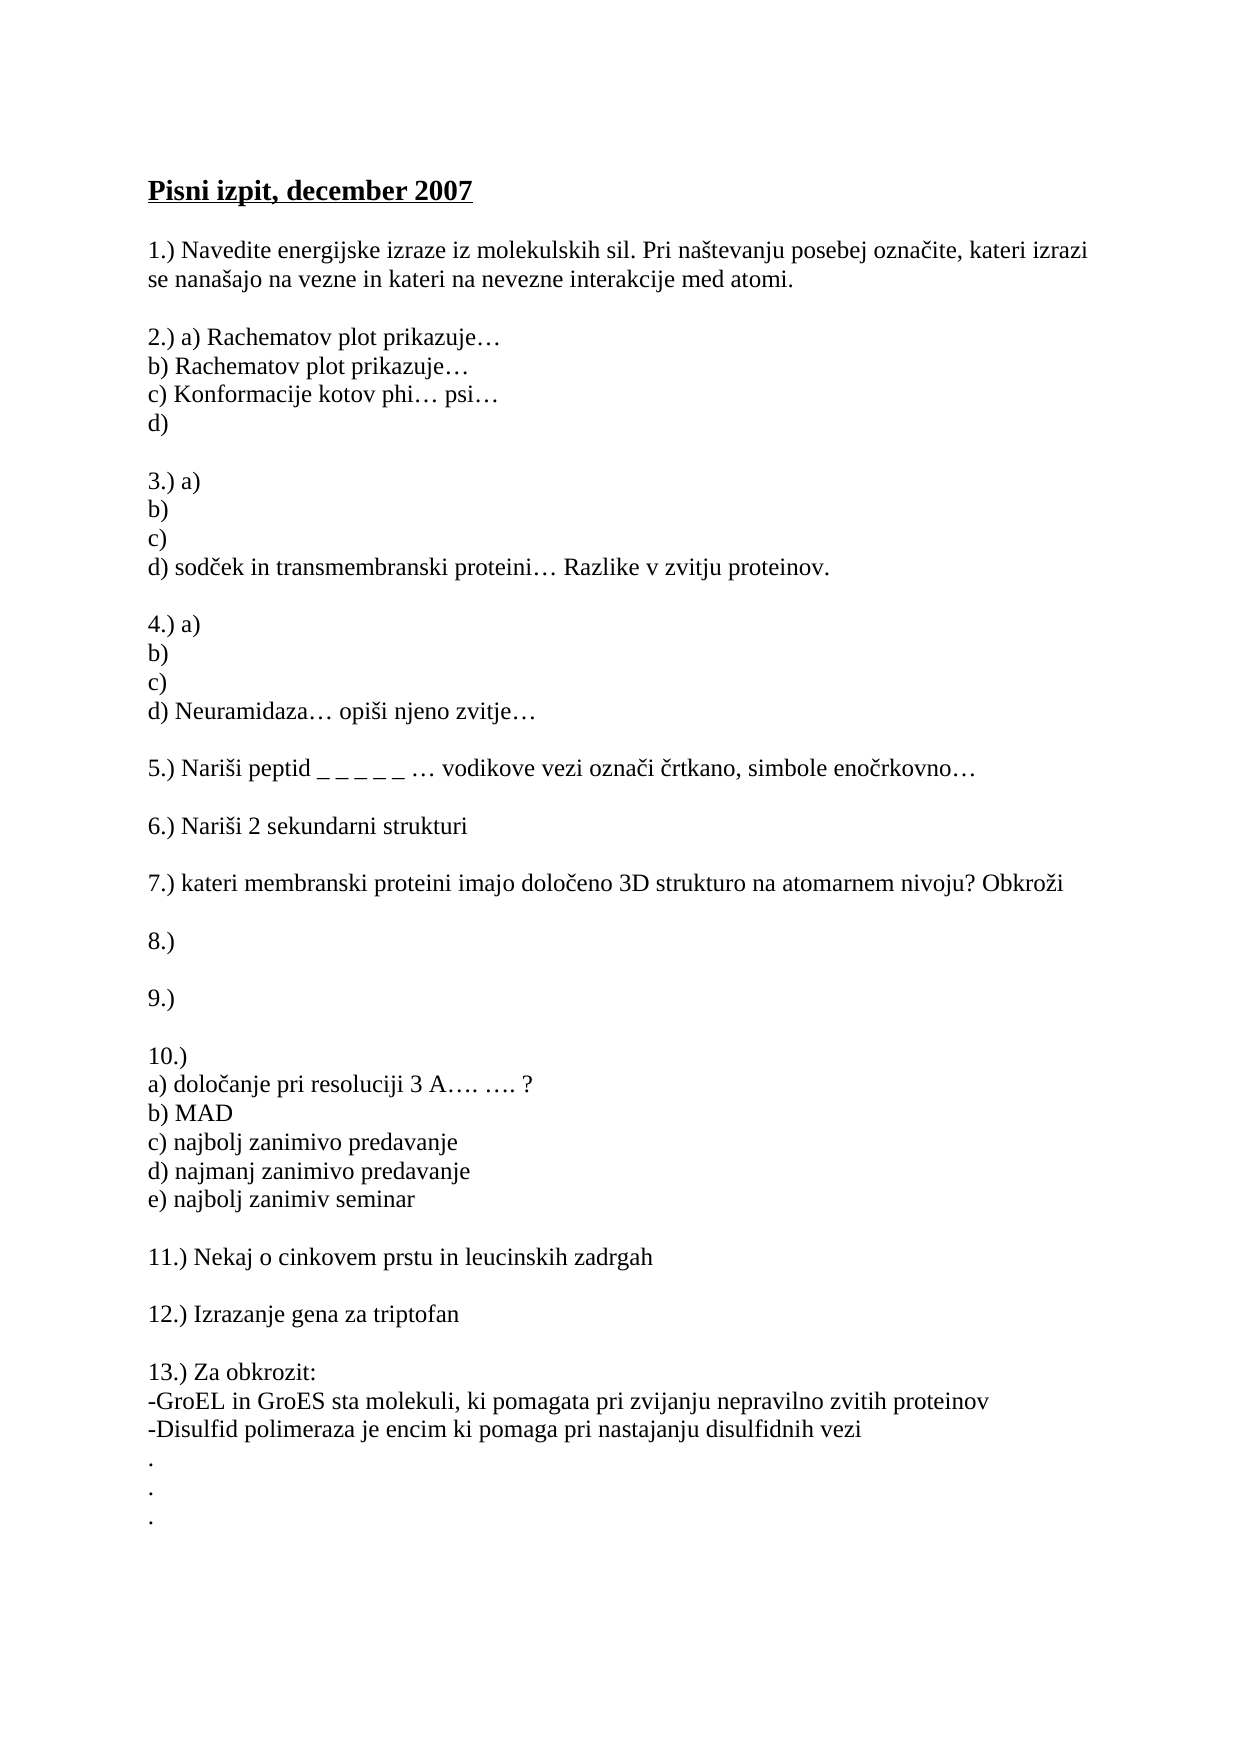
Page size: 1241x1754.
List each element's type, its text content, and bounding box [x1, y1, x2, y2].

text 10.) [148, 1041, 1093, 1069]
text b) Rachematov plot prikazuje… [148, 351, 1093, 379]
text d) Neuramidaza… opiši njeno zvitje… [148, 696, 1093, 724]
text e) najbolj zanimiv seminar [148, 1184, 1093, 1213]
text 3.) a) [148, 466, 1093, 494]
text 8.) [148, 926, 1093, 954]
text d) najmanj zanimivo predavanje [148, 1156, 1093, 1184]
text b) [148, 494, 1093, 523]
text 2.) a) Rachematov plot prikazuje… [148, 322, 1093, 351]
text a) določanje pri resoluciji 3 A…. …. ? [148, 1069, 1093, 1098]
text 4.) a) [148, 609, 1093, 638]
text d) sodček in transmembranski proteini… Razlike v zvitju proteinov. [148, 552, 1093, 581]
text . [148, 1472, 1093, 1501]
text -GroEL in GroES sta molekuli, ki pomagata pri zvijanju nepravilno zvitih proteinov [148, 1386, 1093, 1414]
text c) Konformacije kotov phi… psi… [148, 379, 1093, 408]
text . [148, 1443, 1093, 1472]
text d) [148, 408, 1093, 437]
text 11.) Nekaj o cinkovem prstu in leucinskih zadrgah [148, 1242, 1093, 1271]
text 5.) Nariši peptid _ _ _ _ _ … vodikove vezi označi črtkano, simbole enočrkovno… [148, 753, 1093, 782]
text b) [148, 638, 1093, 667]
text 9.) [148, 983, 1093, 1012]
text 7.) kateri membranski proteini imajo določeno 3D strukturo na atomarnem nivoju? Obkroži [148, 868, 1093, 897]
text c) [148, 667, 1093, 696]
text c) [148, 523, 1093, 552]
text 13.) Za obkrozit: [148, 1357, 1093, 1386]
text . [148, 1501, 1093, 1529]
text c) najbolj zanimivo predavanje [148, 1127, 1093, 1156]
text -Disulfid polimeraza je encim ki pomaga pri nastajanju disulfidnih vezi [148, 1414, 1093, 1443]
subtitle Pisni izpit, december 2007 [148, 173, 1093, 206]
text 12.) Izrazanje gena za triptofan [148, 1299, 1093, 1328]
text 1.) Navedite energijske izraze iz molekulskih sil. Pri naštevanju posebej označite, kateri izrazi se nanašajo na vezne in kateri na nevezne interakcije med atomi. [148, 235, 1093, 293]
text 6.) Nariši 2 sekundarni strukturi [148, 811, 1093, 839]
text b) MAD [148, 1098, 1093, 1127]
